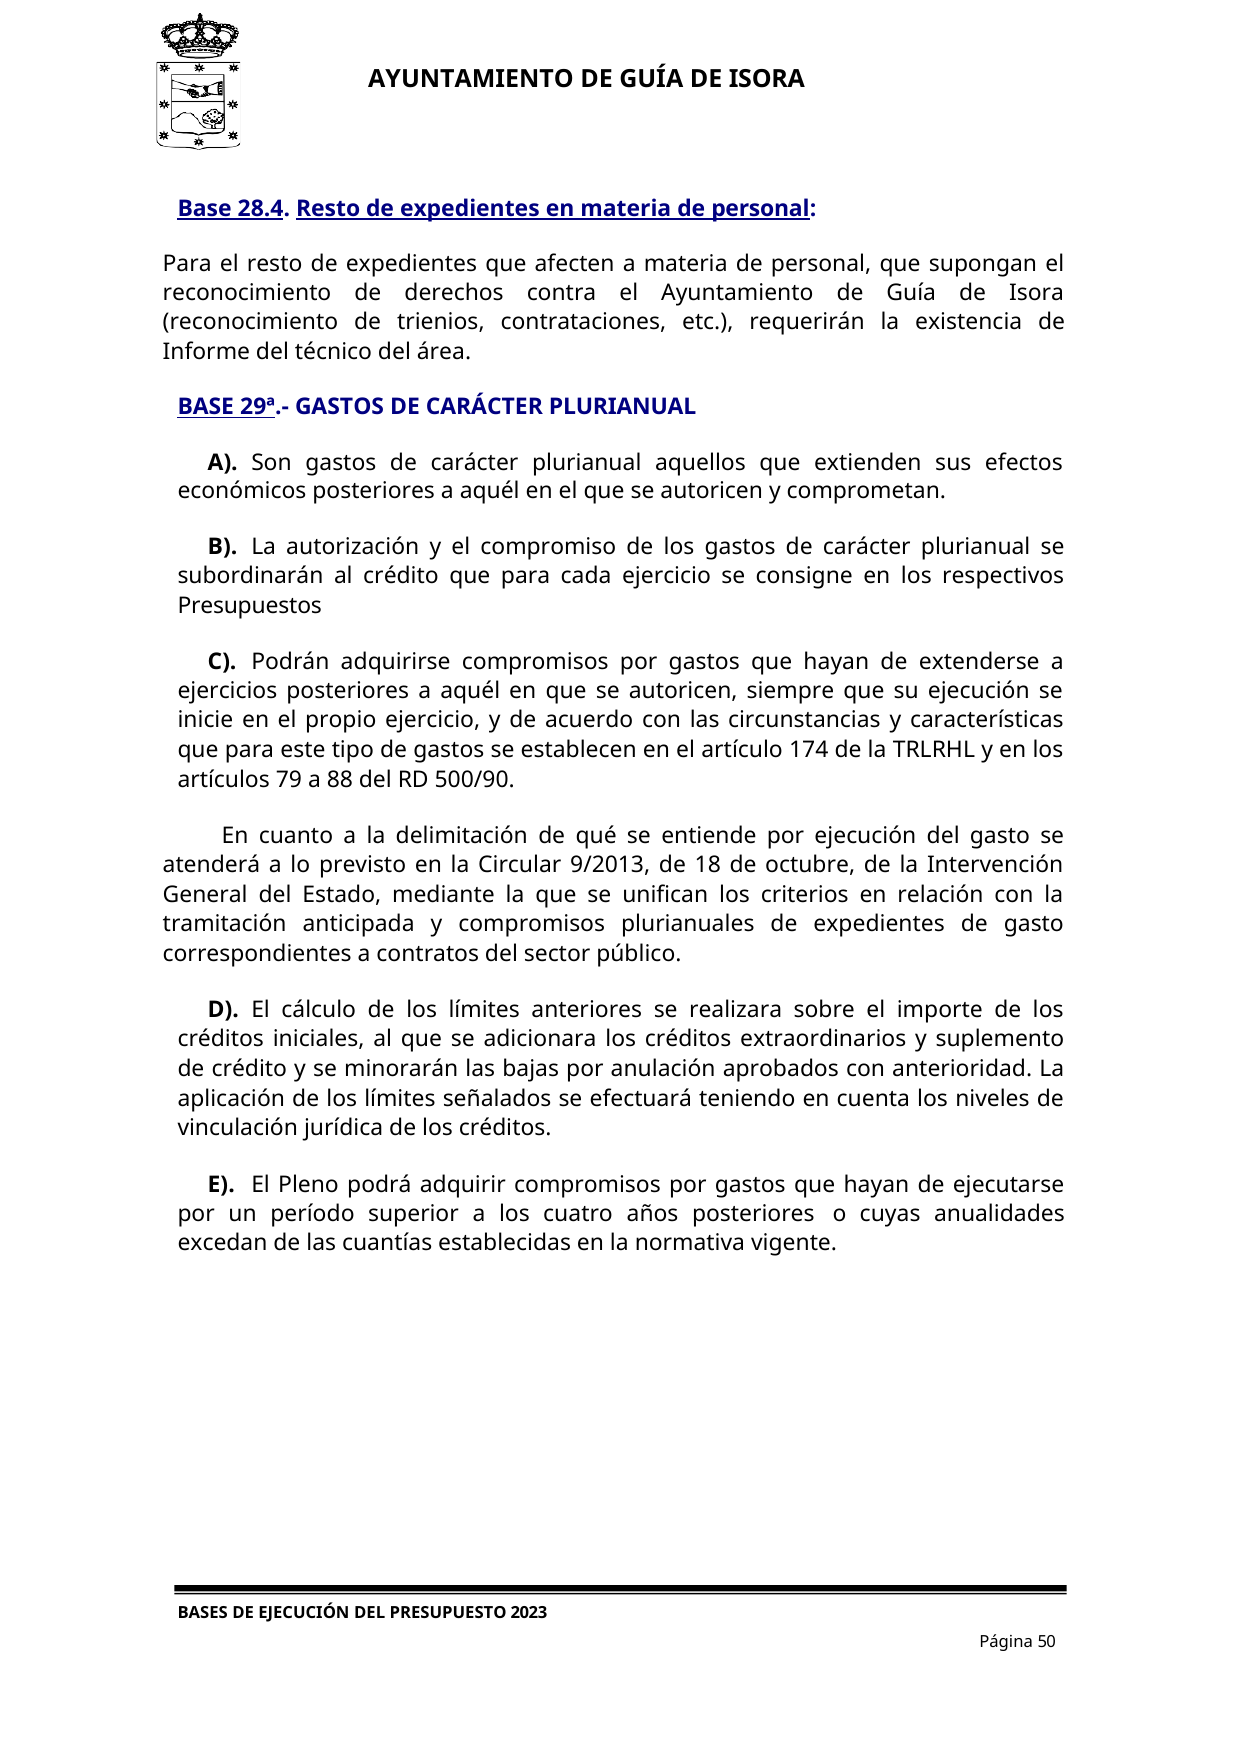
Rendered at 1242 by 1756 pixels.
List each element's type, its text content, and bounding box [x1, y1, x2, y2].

list Son gastos de carácter plurianual aquellos que extienden sus efectos económicos posteriores a aquél en el que se autoricen y comprometan. [162, 446, 1064, 506]
list El cálculo de los límites anteriores se realizara sobre el importe de los créditos iniciales, al que se adicionara los créditos extraordinarios y suplemento de crédito y se minorarán las bajas por anulación aprobados con anterioridad. La aplicación de los límites señalados se efectuará teniendo en cuenta los niveles de vinculación jurídica de los créditos. [162, 994, 1065, 1142]
text En cuanto a la delimitación de qué se entiende por ejecución del gasto se atenderá a lo previsto en la Circular 9/2013, de 18 de octubre, de la Intervención General del Estado, mediante la que se unifican los criterios en relación con la tramitación anticipada y compromisos plurianuales de expedientes de gasto correspondientes a contratos del sector público. [162, 820, 1065, 968]
subtitle Base 28.4. Resto de expedientes en materia de personal: [177, 192, 1079, 223]
list La autorización y el compromiso de los gastos de carácter plurianual se subordinarán al crédito que para cada ejercicio se consigne en los respectivos Presupuestos [162, 531, 1065, 620]
list Podrán adquirirse compromisos por gastos que hayan de extenderse a ejercicios posteriores a aquél en que se autoricen, siempre que su ejecución se inicie en el propio ejercicio, y de acuerdo con las circunstancias y características que para este tipo de gastos se establecen en el artículo 174 de la TRLRHL y en los artículos 79 a 88 del RD 500/90. [162, 646, 1064, 794]
list El Pleno podrá adquirir compromisos por gastos que hayan de ejecutarse por un período superior a los cuatro años posteriores o cuyas anualidades excedan de las cuantías establecidas en la normativa vigente. [162, 1168, 1065, 1257]
subtitle BASE 29ª.- GASTOS DE CARÁCTER PLURIANUAL [177, 390, 1079, 422]
text Para el resto de expedientes que afecten a materia de personal, que supongan el reconocimiento de derechos contra el Ayuntamiento de Guía de Isora (reconocimiento de trienios, contrataciones, etc.), requerirán la existencia de Informe del técnico del área. [162, 247, 1065, 366]
